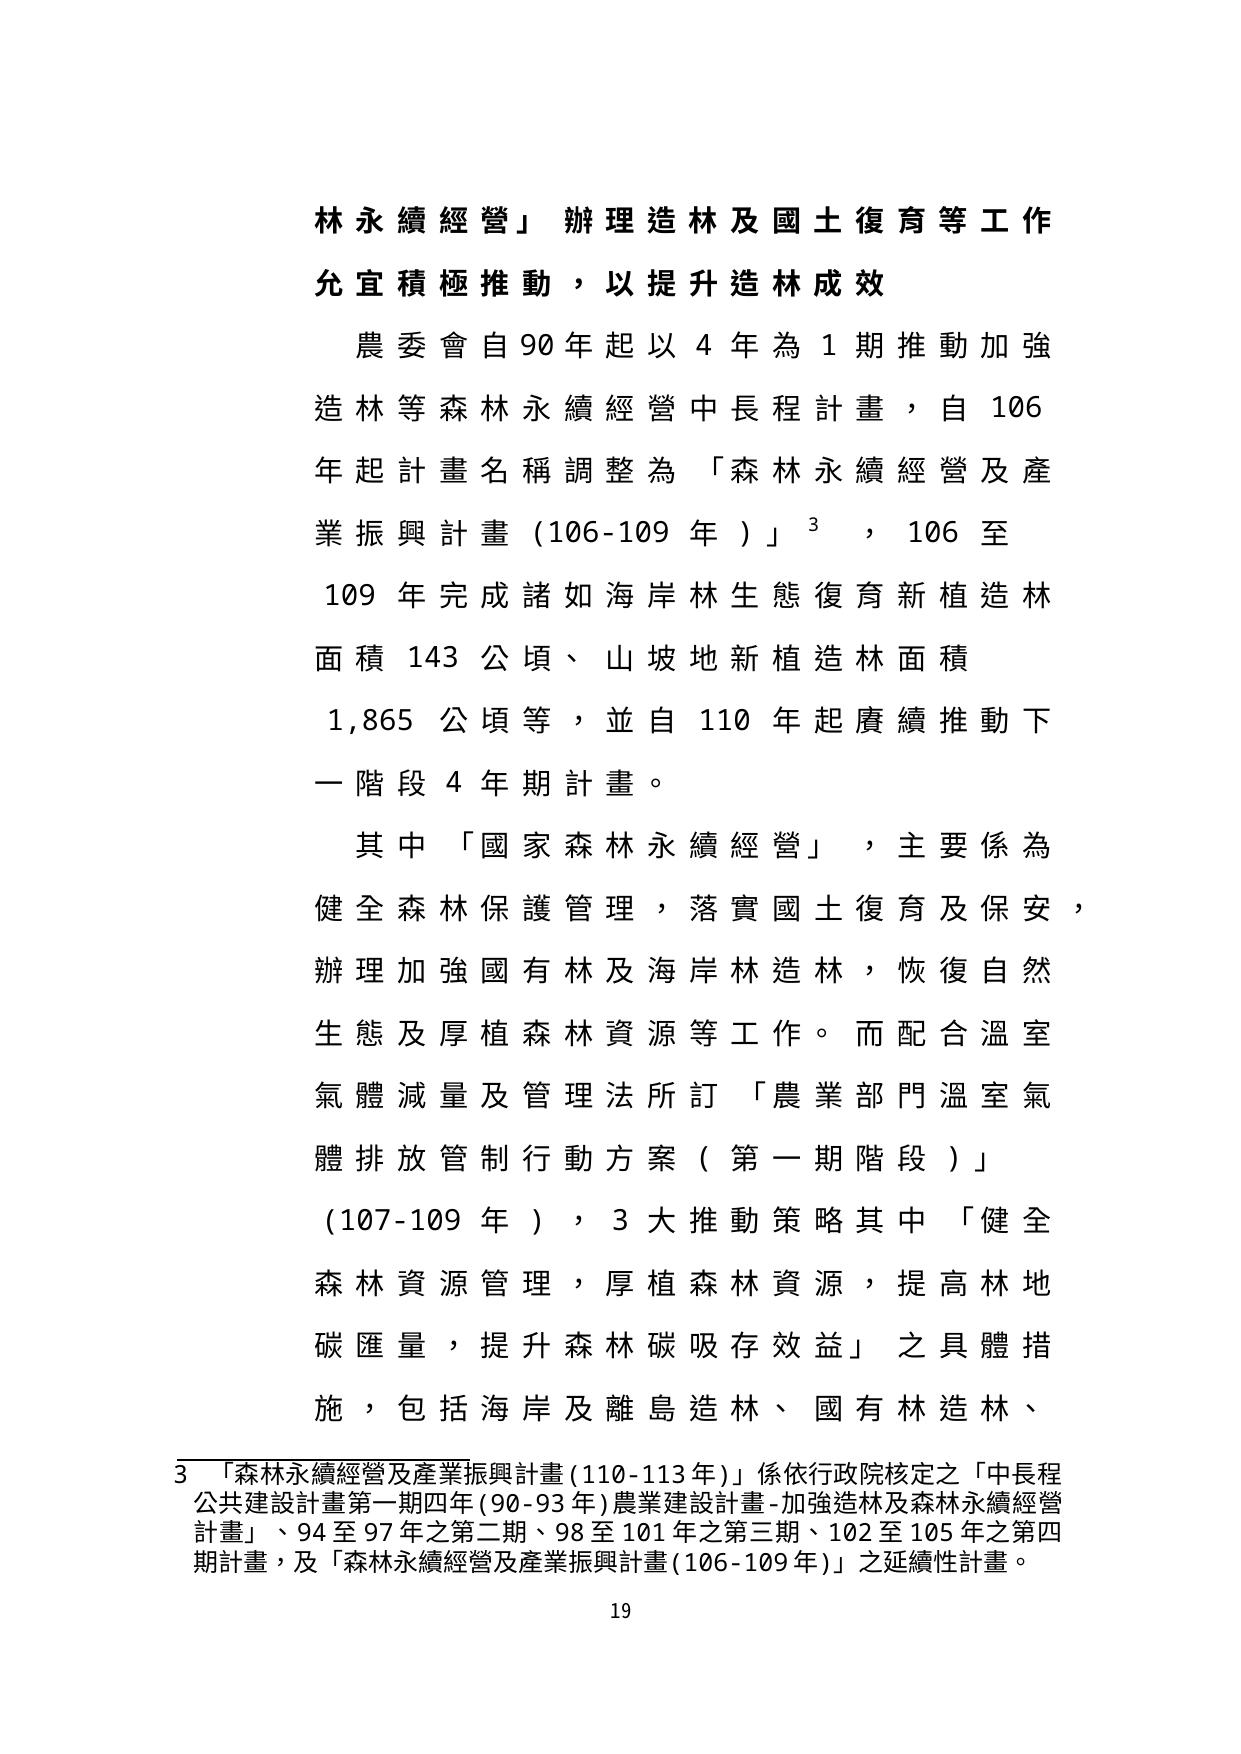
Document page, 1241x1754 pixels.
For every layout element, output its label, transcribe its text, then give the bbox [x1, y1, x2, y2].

text 「森林永續經營及產業振興計畫(110-113年)」係依行政院核定之「中長程公共建設計畫第一期四年(90-93年)農業建設計畫-加強造林及森林永續經營計畫」、94至97年之第二期、98至101年之第三期、102至105年之第四期計畫，及「森林永續經營及產業振興計畫(106-109年)」之延續性計畫。 [173, 1460, 1063, 1577]
text 林永續經營」辦理造林及國土復育等工作允宜積極推動，以提升造林成效 [242, 177, 1058, 302]
text 其中「國家森林永續經營」，主要係為健全森林保護管理，落實國土復育及保安，辦理加強國有林及海岸林造林，恢復自然生態及厚植森林資源等工作。而配合溫室氣體減量及管理法所訂「農業部門溫室氣體排放管制行動方案(第一期階段)」(107-109年)，3大推動策略其中「健全森林資源管理，厚植森林資源，提高林地碳匯量，提升森林碳吸存效益」之具體措施，包括海岸及離島造林、國有林造林、山坡地獎勵造林、海岸劣化地復舊造林、國有林伐木跡地、林分稀疏及其他老化退化林地復舊造林，並國有人工林造林7至20年之修枝除蔓、以及疏伐等中後期撫育作業，並以「提升造林面積」為重要措施目標。 [271, 802, 1058, 1427]
text 農委會自90年起以4年為1期推動加強造林等森林永續經營中長程計畫，自106年起計畫名稱調整為「森林永續經營及產業振興計畫(106-109年)」，106至109年完成諸如海岸林生態復育新植造林面積143公頃、山坡地新植造林面積1,865公頃等，並自110年起賡續推動下一階段4年期計畫。 [271, 302, 1058, 802]
